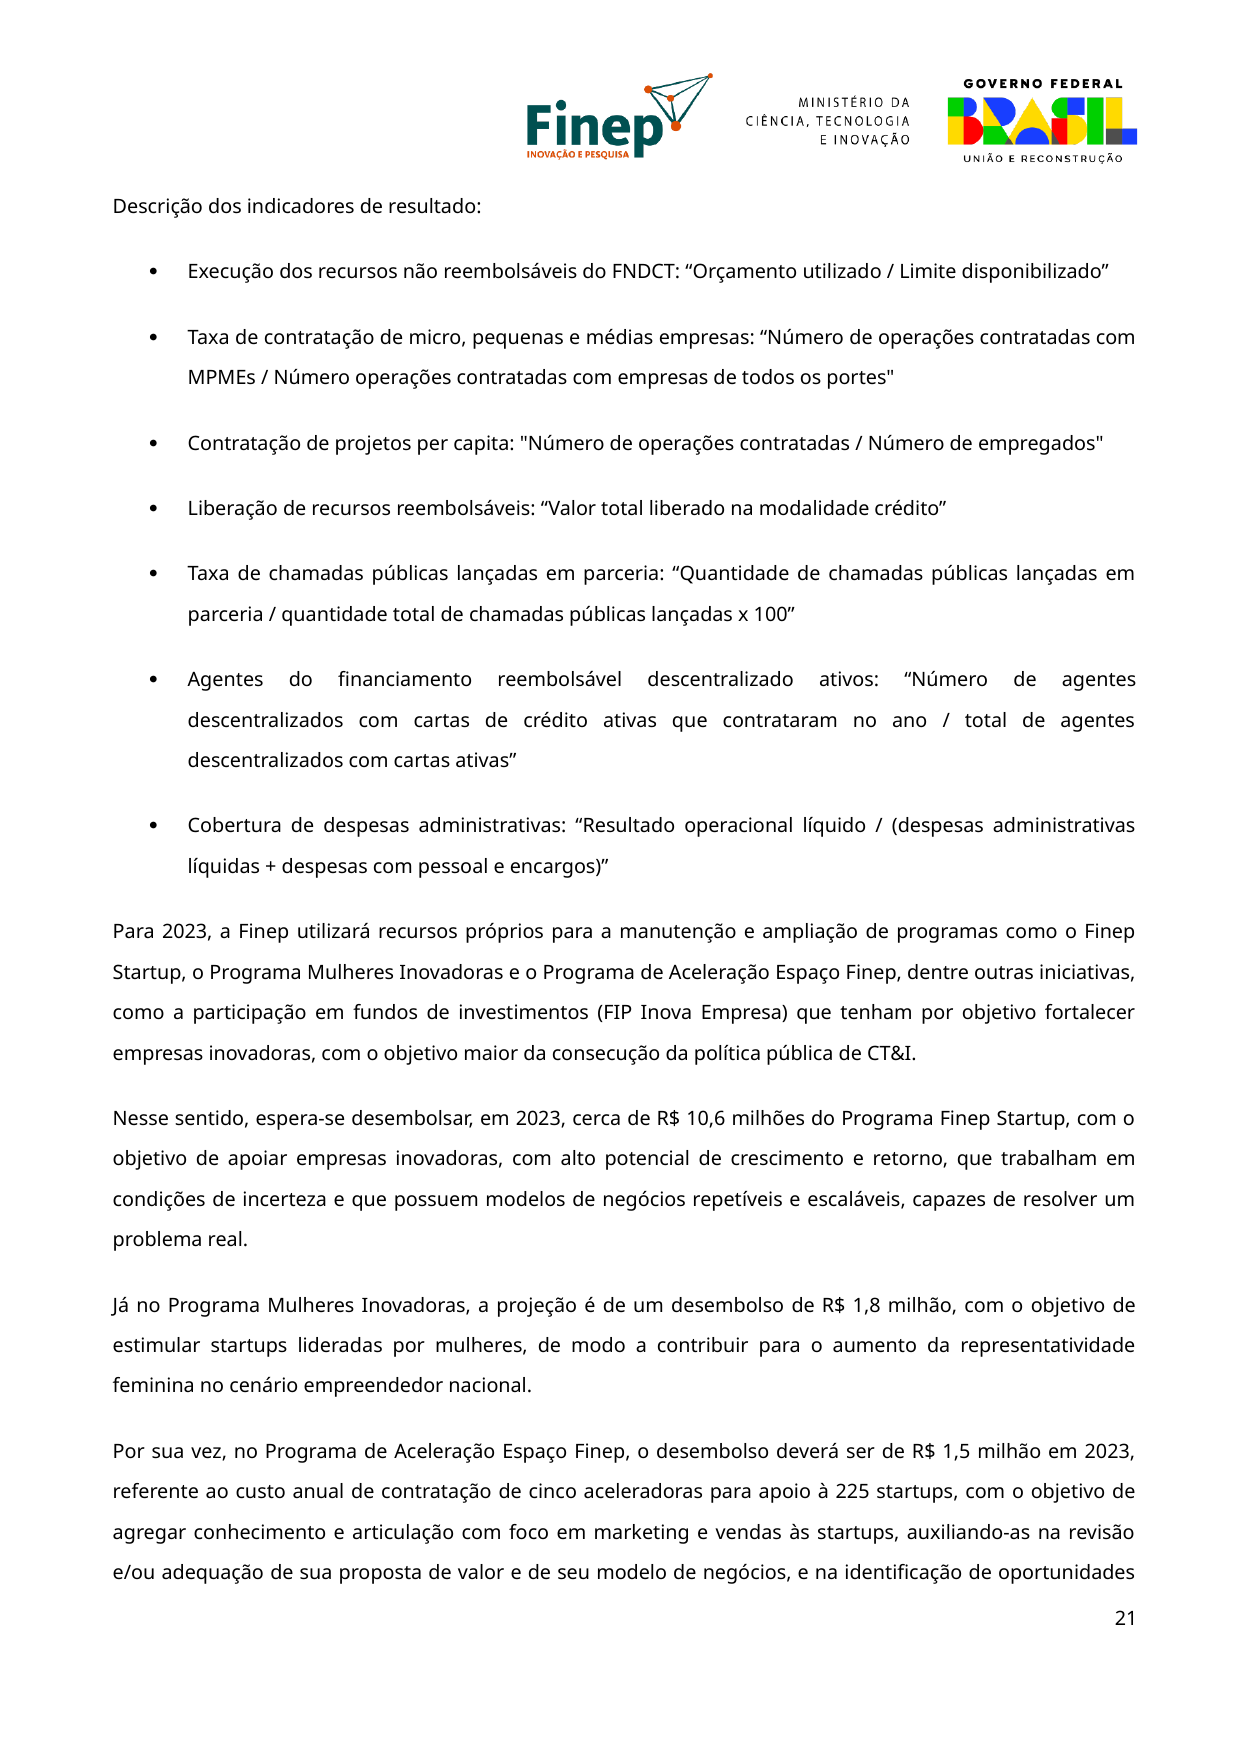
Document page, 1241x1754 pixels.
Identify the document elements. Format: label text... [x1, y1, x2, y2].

list Taxa de chamadas públicas lançadas em parceria: “Quantidade de chamadas públicas lançadas em parceria / quantidade total de chamadas públicas lançadas x 100” [150, 559, 1137, 627]
list Contratação de projetos per capita: "Número de operações contratadas / Número de empregados" [150, 429, 1137, 456]
list Agentes do financiamento reembolsável descentralizado ativos: “Número de agentes descentralizados com cartas de crédito ativas que contrataram no ano / total de agentes descentralizados com cartas ativas” [150, 665, 1137, 773]
text Para 2023, a Finep utilizará recursos próprios para a manutenção e ampliação de programas como o Finep Startup, o Programa Mulheres Inovadoras e o Programa de Aceleração Espaço Finep, dentre outras iniciativas, como a participação em fundos de investimentos (FIP Inova Empresa) que tenham por objetivo fortalecer empresas inovadoras, com o objetivo maior da consecução da política pública de CT&I. [112, 917, 1137, 1066]
list Cobertura de despesas administrativas: “Resultado operacional líquido / (despesas administrativas líquidas + despesas com pessoal e encargos)” [150, 812, 1137, 879]
list Taxa de contratação de micro, pequenas e médias empresas: “Número de operações contratadas com MPMEs / Número operações contratadas com empresas de todos os portes" [150, 323, 1137, 390]
text Por sua vez, no Programa de Aceleração Espaço Finep, o desembolso deverá ser de R$ 1,5 milhão em 2023, referente ao custo anual de contratação de cinco aceleradoras para apoio à 225 startups, com o objetivo de agregar conhecimento e articulação com foco em marketing e vendas às startups, auxiliando-as na revisão e/ou adequação de sua proposta de valor e de seu modelo de negócios, e na identificação de oportunidades [112, 1437, 1137, 1585]
list Liberação de recursos reembolsáveis: “Valor total liberado na modalidade crédito” [150, 494, 1137, 521]
text Descrição dos indicadores de resultado: [112, 192, 1137, 219]
list Execução dos recursos não reembolsáveis do FNDCT: “Orçamento utilizado / Limite disponibilizado” [150, 257, 1137, 284]
text Nesse sentido, espera-se desembolsar, em 2023, cerca de R$ 10,6 milhões do Programa Finep Startup, com o objetivo de apoiar empresas inovadoras, com alto potencial de crescimento e retorno, que trabalham em condições de incerteza e que possuem modelos de negócios repetíveis e escaláveis, capazes de resolver um problema real. [112, 1104, 1137, 1252]
text Já no Programa Mulheres Inovadoras, a projeção é de um desembolso de R$ 1,8 milhão, com o objetivo de estimular startups lideradas por mulheres, de modo a contribuir para o aumento da representatividade feminina no cenário empreendedor nacional. [112, 1291, 1137, 1399]
